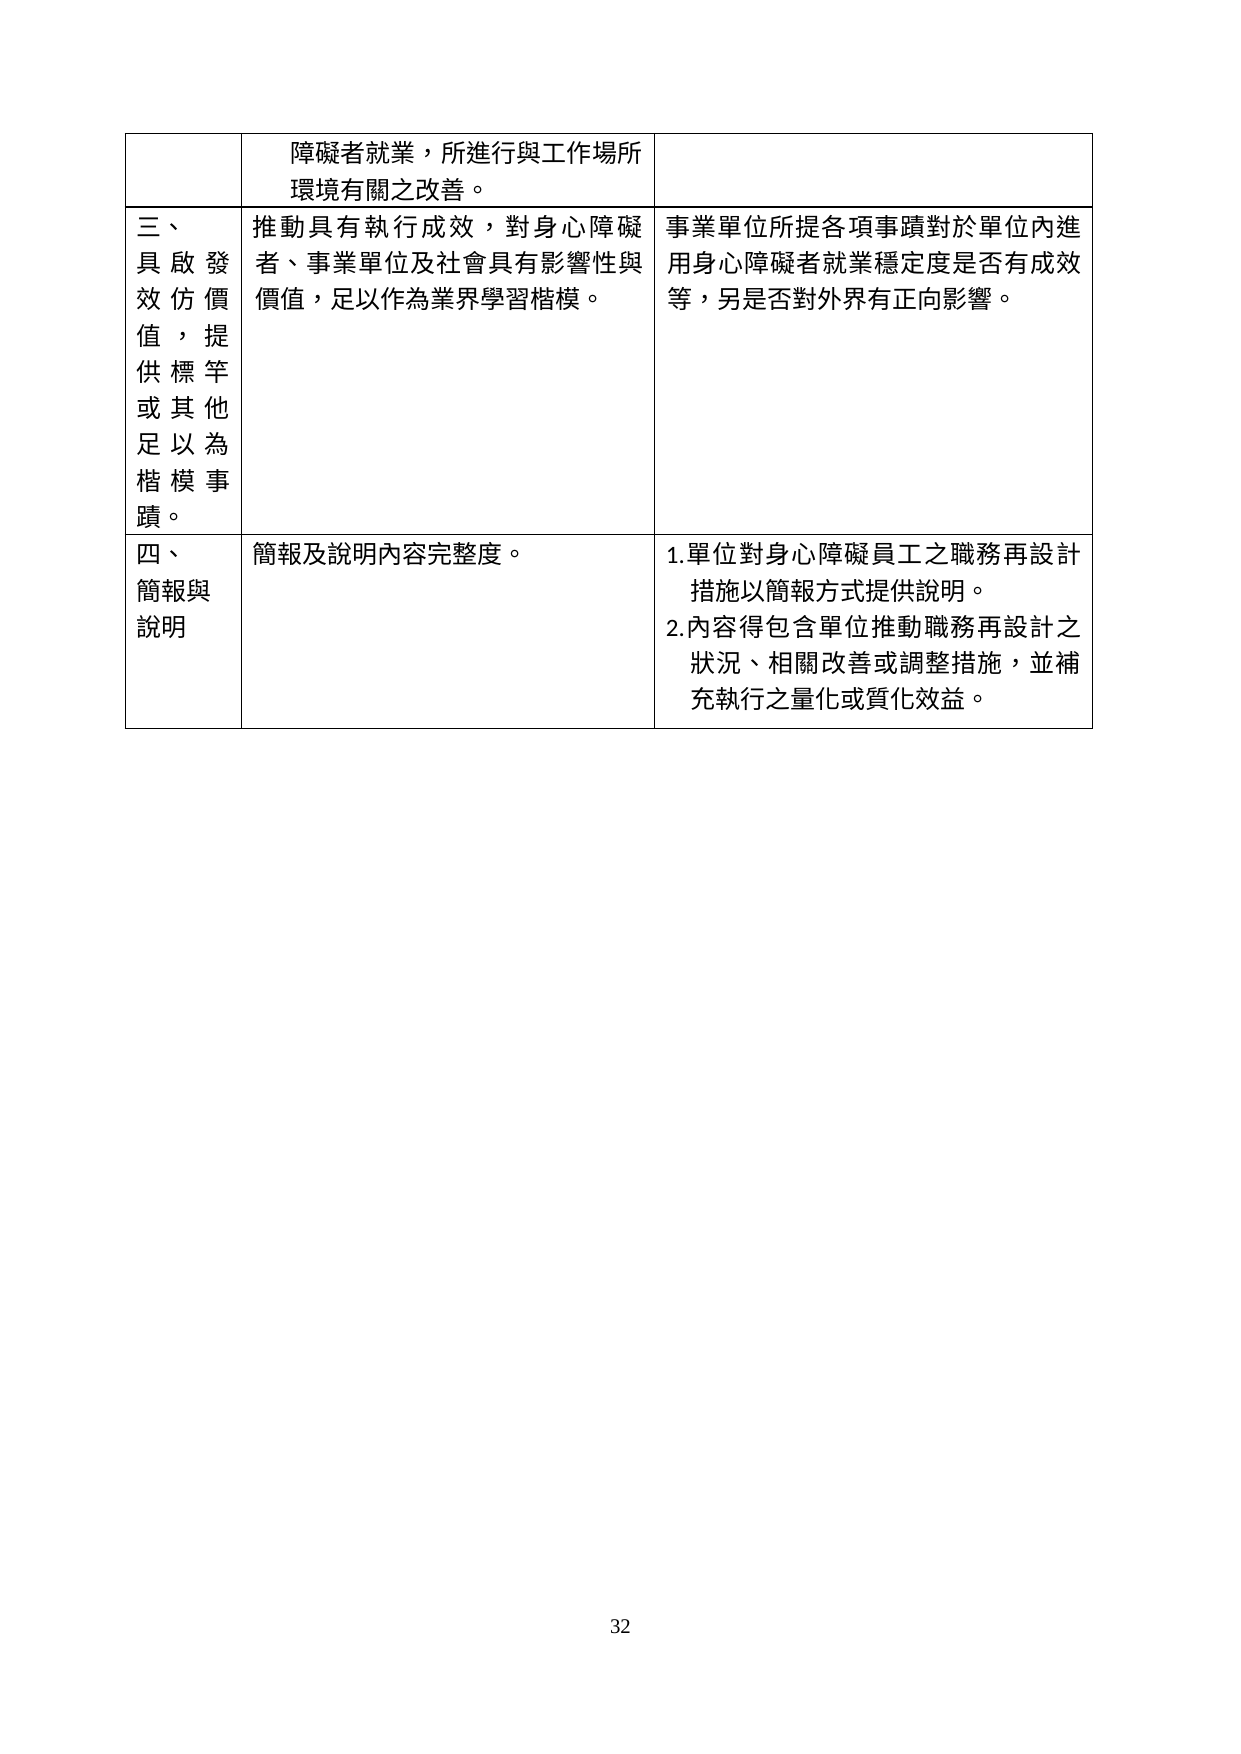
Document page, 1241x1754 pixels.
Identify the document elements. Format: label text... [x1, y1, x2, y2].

table_cell [126, 134, 241, 206]
table_cell 1.單位對身心障礙員工之職務再設計措施以簡報方式提供說明。 2.內容得包含單位推動職務再設計之狀況、相關改善或調整措施，並補充執行之量化或質化效益。 [655, 535, 1092, 728]
table_cell 事業單位所提各項事蹟對於單位內進用身心障礙者就業穩定度是否有成效等，另是否對外界有正向影響。 [655, 208, 1092, 534]
table_cell 簡報及說明內容完整度。 [242, 535, 654, 728]
table_cell [655, 134, 1092, 206]
table_cell 推動具有執行成效，對身心障礙者、事業單位及社會具有影響性與價值，足以作為業界學習楷模。 [242, 208, 654, 534]
table_cell 三、 具啟發效仿價值，提供標竿或其他足以為楷模事蹟。 [126, 208, 241, 534]
table_cell 為單位內身心障礙員工排除工作障礙，提升工作效能： 改善工作設備或機具：為提高身心障礙者工作效能，增進其生產力，所進行工作設備或機具之改善。 提供就業輔具：為排除心身心障礙者工作障礙，增加、維持或改善身心障礙者就 業能力之輔助器具。 改善工作條件： 為改善個案工作狀況，提供必要之工作協助，如職場適應輔導、彈性工作安排等。 提供所需手語翻譯、聽打服務、視力協助或其他與工作職務相關之職場人力協助。 調整工作方法：透過評量分析及訓練，按身心障礙者特性，分派適當工作，如工作重組、調派其他員工共同合作、簡化工作流程、調整工作場所等。 改善職場工作環境：為穩定身心障礙者就業，所進行與工作場所環境有關之改善。 [242, 134, 654, 206]
table_cell 四、 簡報與說明 [126, 535, 241, 728]
